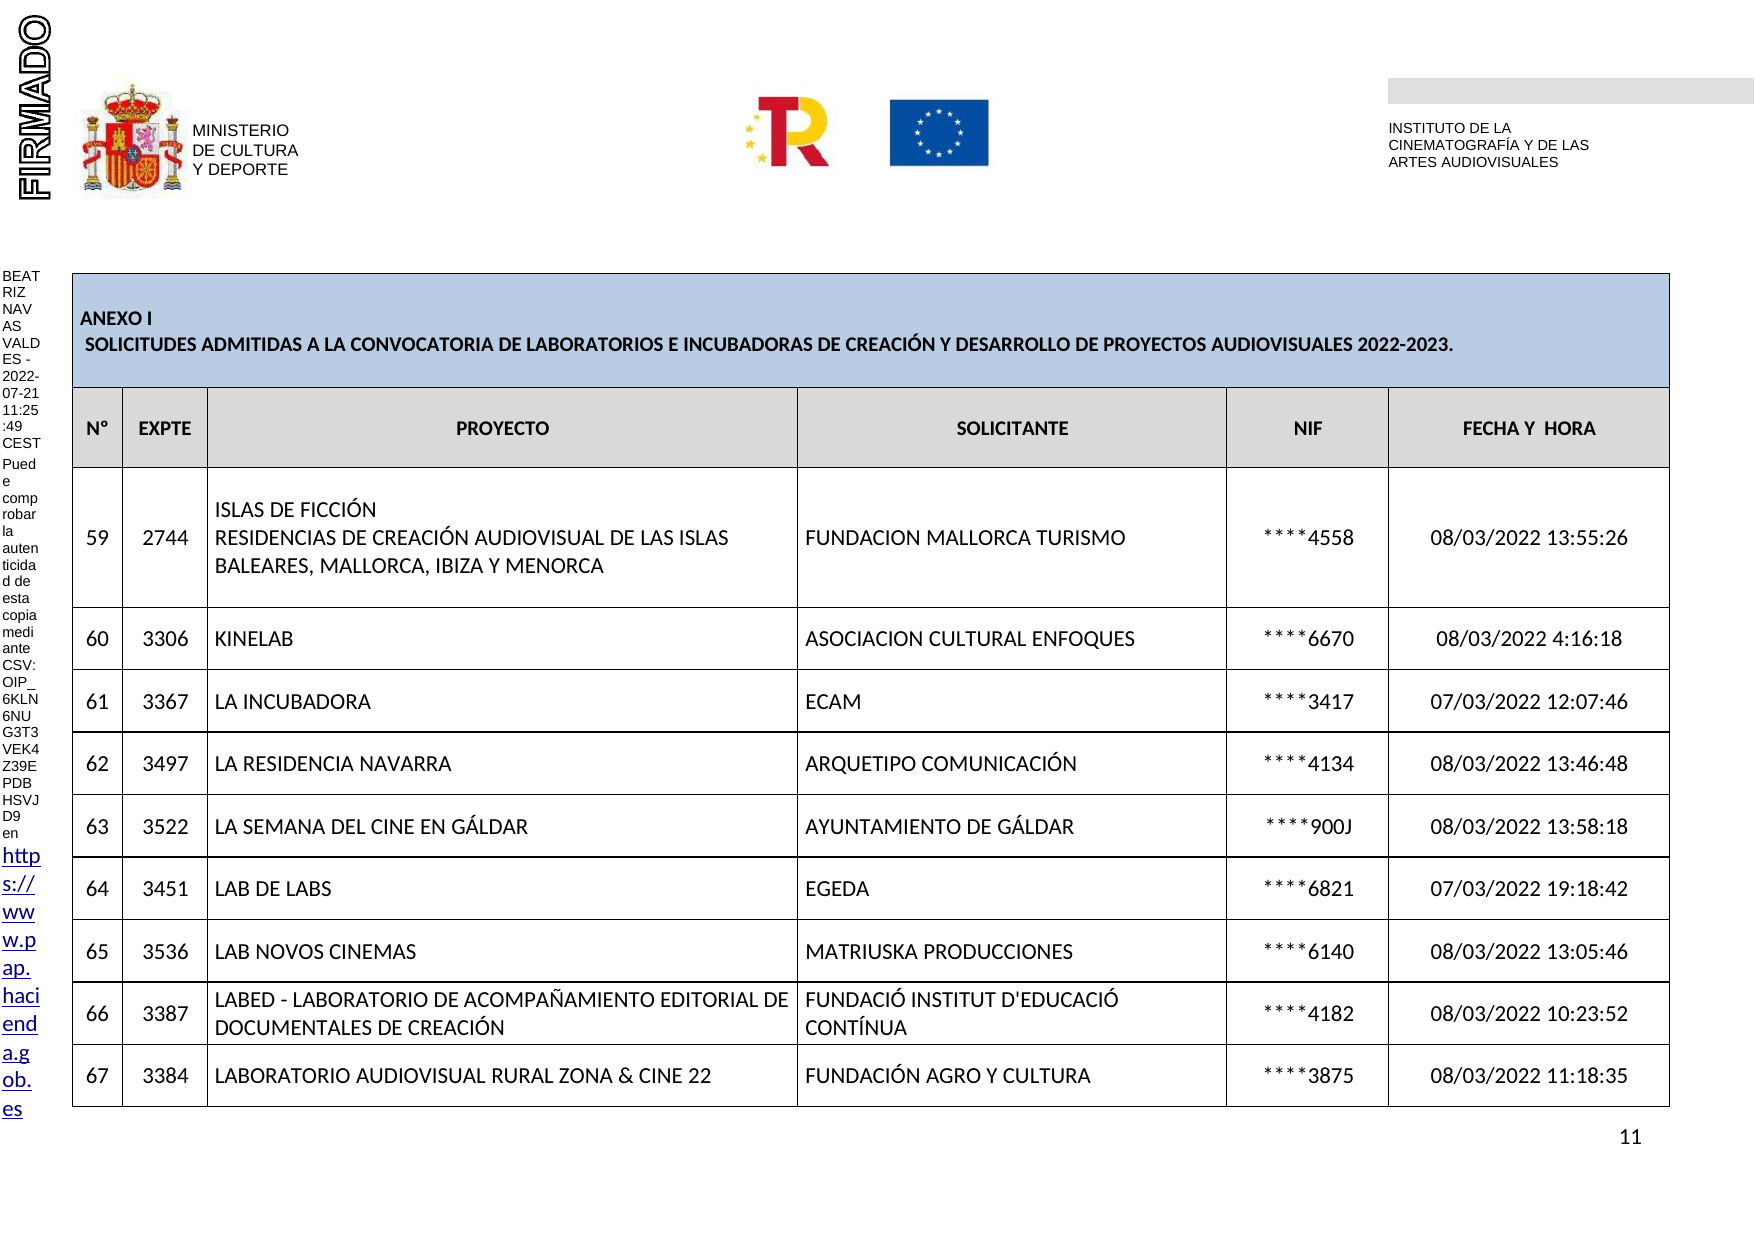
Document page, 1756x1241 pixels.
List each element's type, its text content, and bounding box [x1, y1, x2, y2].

table_cell LAB DE LABS [208, 858, 797, 919]
table_cell LA RESIDENCIA NAVARRA [208, 733, 797, 794]
table_cell EXPTE [123, 388, 207, 467]
table_cell 65 [73, 920, 122, 981]
table_cell 08/03/2022 13:58:18 [1389, 795, 1669, 856]
text s://www.pap.hacienda.gob.es [2, 867, 41, 1122]
text Puede comprobar la autenticidad de esta copia mediante CSV: OIP_6KLN6NUG3T3VEK4Z39EPDBHSVJD9 en http [2, 456, 41, 866]
table_cell 08/03/2022 10:23:52 [1389, 983, 1669, 1044]
table_cell ****4558 [1227, 468, 1388, 607]
table_cell KINELAB [208, 608, 797, 669]
table_cell 3497 [123, 733, 207, 794]
table_cell 2744 [123, 468, 207, 607]
table_cell 3387 [123, 983, 207, 1044]
table_cell ****6140 [1227, 920, 1388, 981]
table_cell FUNDACIÓ INSTITUT D'EDUCACIÓ CONTÍNUA [798, 983, 1226, 1044]
table_cell ****6821 [1227, 858, 1388, 919]
table_cell 07/03/2022 12:07:46 [1389, 670, 1669, 731]
table_cell FUNDACIÓN AGRO Y CULTURA [798, 1045, 1226, 1106]
table_cell ****4182 [1227, 983, 1388, 1044]
table_cell ****3875 [1227, 1045, 1388, 1106]
table_cell 66 [73, 983, 122, 1044]
table_cell 3367 [123, 670, 207, 731]
table_header ANEXO I SOLICITUDES ADMITIDAS A LA CONVOCATORIA DE LABORATORIOS E INCUBADORAS DE CREACIÓN Y DESARROLLO DE PROYECTOS AUDIOVISUALES 2022-2023. [73, 274, 1669, 387]
table_cell 67 [73, 1045, 122, 1106]
table_cell ****3417 [1227, 670, 1388, 731]
table_cell 08/03/2022 4:16:18 [1389, 608, 1669, 669]
table_cell 62 [73, 733, 122, 794]
table_cell PROYECTO [208, 388, 797, 467]
table_cell EGEDA [798, 858, 1226, 919]
table_cell ASOCIACION CULTURAL ENFOQUES [798, 608, 1226, 669]
table_cell 08/03/2022 13:46:48 [1389, 733, 1669, 794]
table_cell 08/03/2022 13:55:26 [1389, 468, 1669, 607]
table_cell ARQUETIPO COMUNICACIÓN [798, 733, 1226, 794]
table_cell 61 [73, 670, 122, 731]
table_cell ****900J [1227, 795, 1388, 856]
table_cell AYUNTAMIENTO DE GÁLDAR [798, 795, 1226, 856]
table_cell 3451 [123, 858, 207, 919]
table_cell LAB NOVOS CINEMAS [208, 920, 797, 981]
table_cell LABORATORIO AUDIOVISUAL RURAL ZONA & CINE 22 [208, 1045, 797, 1106]
table_cell 07/03/2022 19:18:42 [1389, 858, 1669, 919]
table_cell 3536 [123, 920, 207, 981]
table_cell NIF [1227, 388, 1388, 467]
table_cell ****4134 [1227, 733, 1388, 794]
table_cell 60 [73, 608, 122, 669]
table_cell Nº [73, 388, 122, 467]
table_cell ECAM [798, 670, 1226, 731]
table_cell LABED - LABORATORIO DE ACOMPAÑAMIENTO EDITORIAL DE DOCUMENTALES DE CREACIÓN [208, 983, 797, 1044]
table_cell 59 [73, 468, 122, 607]
table_cell 08/03/2022 13:05:46 [1389, 920, 1669, 981]
table_cell LA INCUBADORA [208, 670, 797, 731]
table_cell LA SEMANA DEL CINE EN GÁLDAR [208, 795, 797, 856]
table_cell 08/03/2022 11:18:35 [1389, 1045, 1669, 1106]
table_cell ****6670 [1227, 608, 1388, 669]
table_cell FECHA Y HORA [1389, 388, 1669, 467]
table_cell ISLAS DE FICCIÓN RESIDENCIAS DE CREACIÓN AUDIOVISUAL DE LAS ISLAS BALEARES, MALLORCA, IBIZA Y MENORCA [208, 468, 797, 607]
table_cell FUNDACION MALLORCA TURISMO [798, 468, 1226, 607]
text BEATRIZ NAVAS VALDES - 2022-07-21 11:25:49 CEST [2, 267, 41, 452]
table_cell 3384 [123, 1045, 207, 1106]
table_cell 3306 [123, 608, 207, 669]
table_cell SOLICITANTE [798, 388, 1226, 467]
table_cell 64 [73, 858, 122, 919]
table_cell 63 [73, 795, 122, 856]
table_cell MATRIUSKA PRODUCCIONES [798, 920, 1226, 981]
table_cell 3522 [123, 795, 207, 856]
